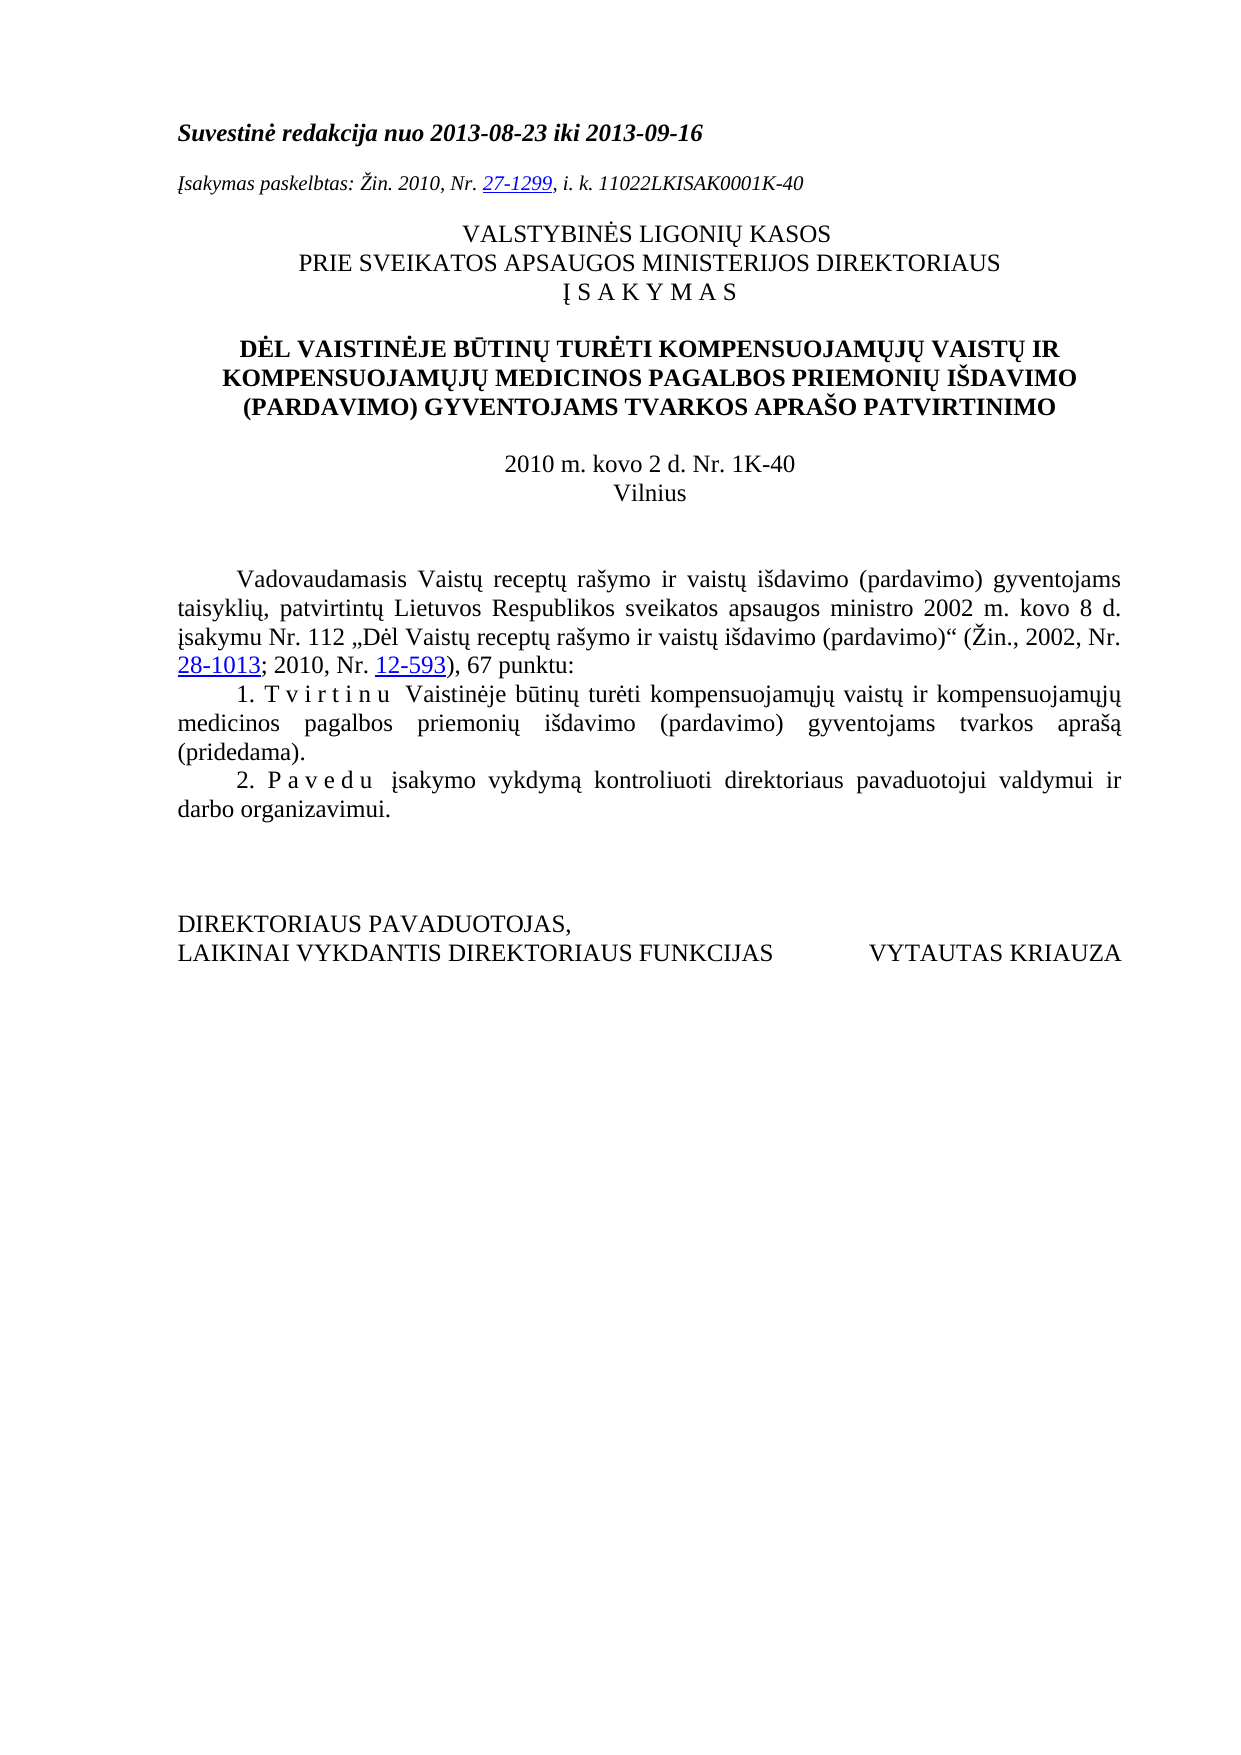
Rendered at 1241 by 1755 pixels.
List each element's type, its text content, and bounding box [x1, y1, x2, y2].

text Įsakymas paskelbtas: Žin. 2010, Nr. 27-1299, i. k. 11022LKISAK0001K-40 [177, 171, 1122, 195]
text 2010 m. kovo 2 d. Nr. 1K-40 [177, 449, 1122, 478]
text Suvestinė redakcija nuo 2013-08-23 iki 2013-09-16 [177, 118, 1122, 147]
text PRIE SVEIKATOS APSAUGOS MINISTERIJOS DIREKTORIAUS [177, 248, 1122, 277]
text Vilnius [177, 478, 1122, 507]
text VALSTYBINĖS LIGONIŲ KASOS [177, 219, 1122, 248]
text ĮSAKYMAS [177, 277, 1122, 305]
text Vadovaudamasis Vaistų receptų rašymo ir vaistų išdavimo (pardavimo) gyventojams taisyklių, patvirtintų Lietuvos Respublikos sveikatos apsaugos ministro 2002 m. kovo 8 d. įsakymu Nr. 112 „Dėl Vaistų receptų rašymo ir vaistų išdavimo (pardavimo)“ (Žin., 2002, Nr. 28-1013; 2010, Nr. 12-593), 67 punktu: [177, 564, 1122, 679]
text laikinai vykdantis direktoriaus funkcijas Vytautas Kriauza [177, 938, 1122, 967]
text 1. Tvirtinu Vaistinėje būtinų turėti kompensuojamųjų vaistų ir kompensuojamųjų medicinos pagalbos priemonių išdavimo (pardavimo) gyventojams tvarkos aprašą (pridedama). [177, 679, 1122, 765]
text 2. Pavedu įsakymo vykdymą kontroliuoti direktoriaus pavaduotojui valdymui ir darbo organizavimui. [177, 765, 1122, 823]
text DĖL VAISTINĖJE BŪTINŲ TURĖTI KOMPENSUOJAMŲJŲ VAISTŲ IR KOMPENSUOJAMŲJŲ MEDICINOS PAGALBOS PRIEMONIŲ IŠDAVIMO (PARDAVIMO) GYVENTOJAMS TVARKOS APRAŠO PATVIRTINIMO [177, 334, 1122, 420]
text Direktoriaus pavaduotojas, [177, 909, 1122, 938]
